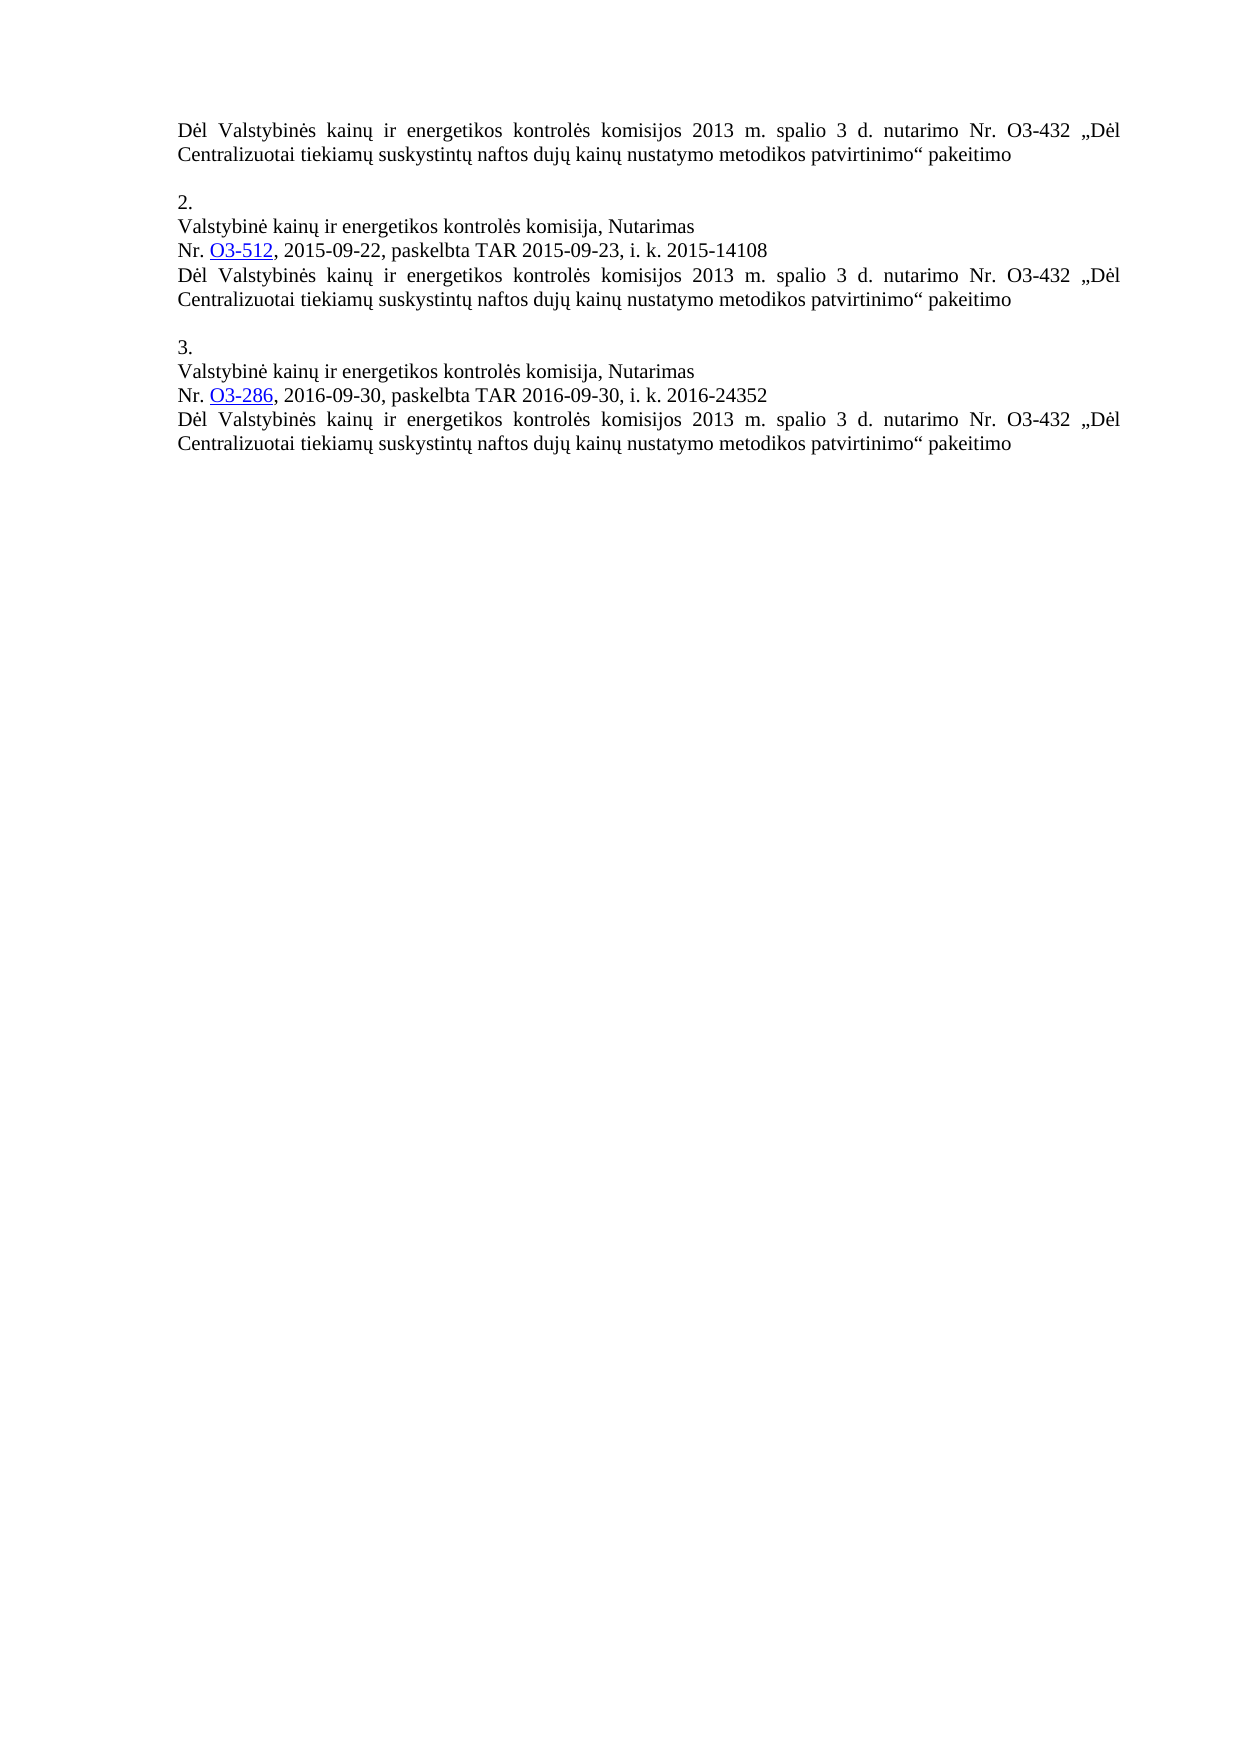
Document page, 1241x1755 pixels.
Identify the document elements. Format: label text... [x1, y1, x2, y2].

text Valstybinė kainų ir energetikos kontrolės komisija, Nutarimas [177, 359, 1122, 383]
text Valstybinė kainų ir energetikos kontrolės komisija, Nutarimas [177, 214, 1122, 238]
text Nr. O3-512, 2015-09-22, paskelbta TAR 2015-09-23, i. k. 2015-14108 [177, 238, 1122, 262]
text Dėl Valstybinės kainų ir energetikos kontrolės komisijos 2013 m. spalio 3 d. nutarimo Nr. O3-432 „Dėl Centralizuotai tiekiamų suskystintų naftos dujų kainų nustatymo metodikos patvirtinimo“ pakeitimo [177, 407, 1122, 455]
text 2. [177, 190, 1122, 214]
text Dėl Valstybinės kainų ir energetikos kontrolės komisijos 2013 m. spalio 3 d. nutarimo Nr. O3-432 „Dėl Centralizuotai tiekiamų suskystintų naftos dujų kainų nustatymo metodikos patvirtinimo“ pakeitimo [177, 118, 1122, 166]
text Nr. O3-286, 2016-09-30, paskelbta TAR 2016-09-30, i. k. 2016-24352 [177, 383, 1122, 407]
text 3. [177, 335, 1122, 359]
text Dėl Valstybinės kainų ir energetikos kontrolės komisijos 2013 m. spalio 3 d. nutarimo Nr. O3-432 „Dėl Centralizuotai tiekiamų suskystintų naftos dujų kainų nustatymo metodikos patvirtinimo“ pakeitimo [177, 262, 1122, 311]
